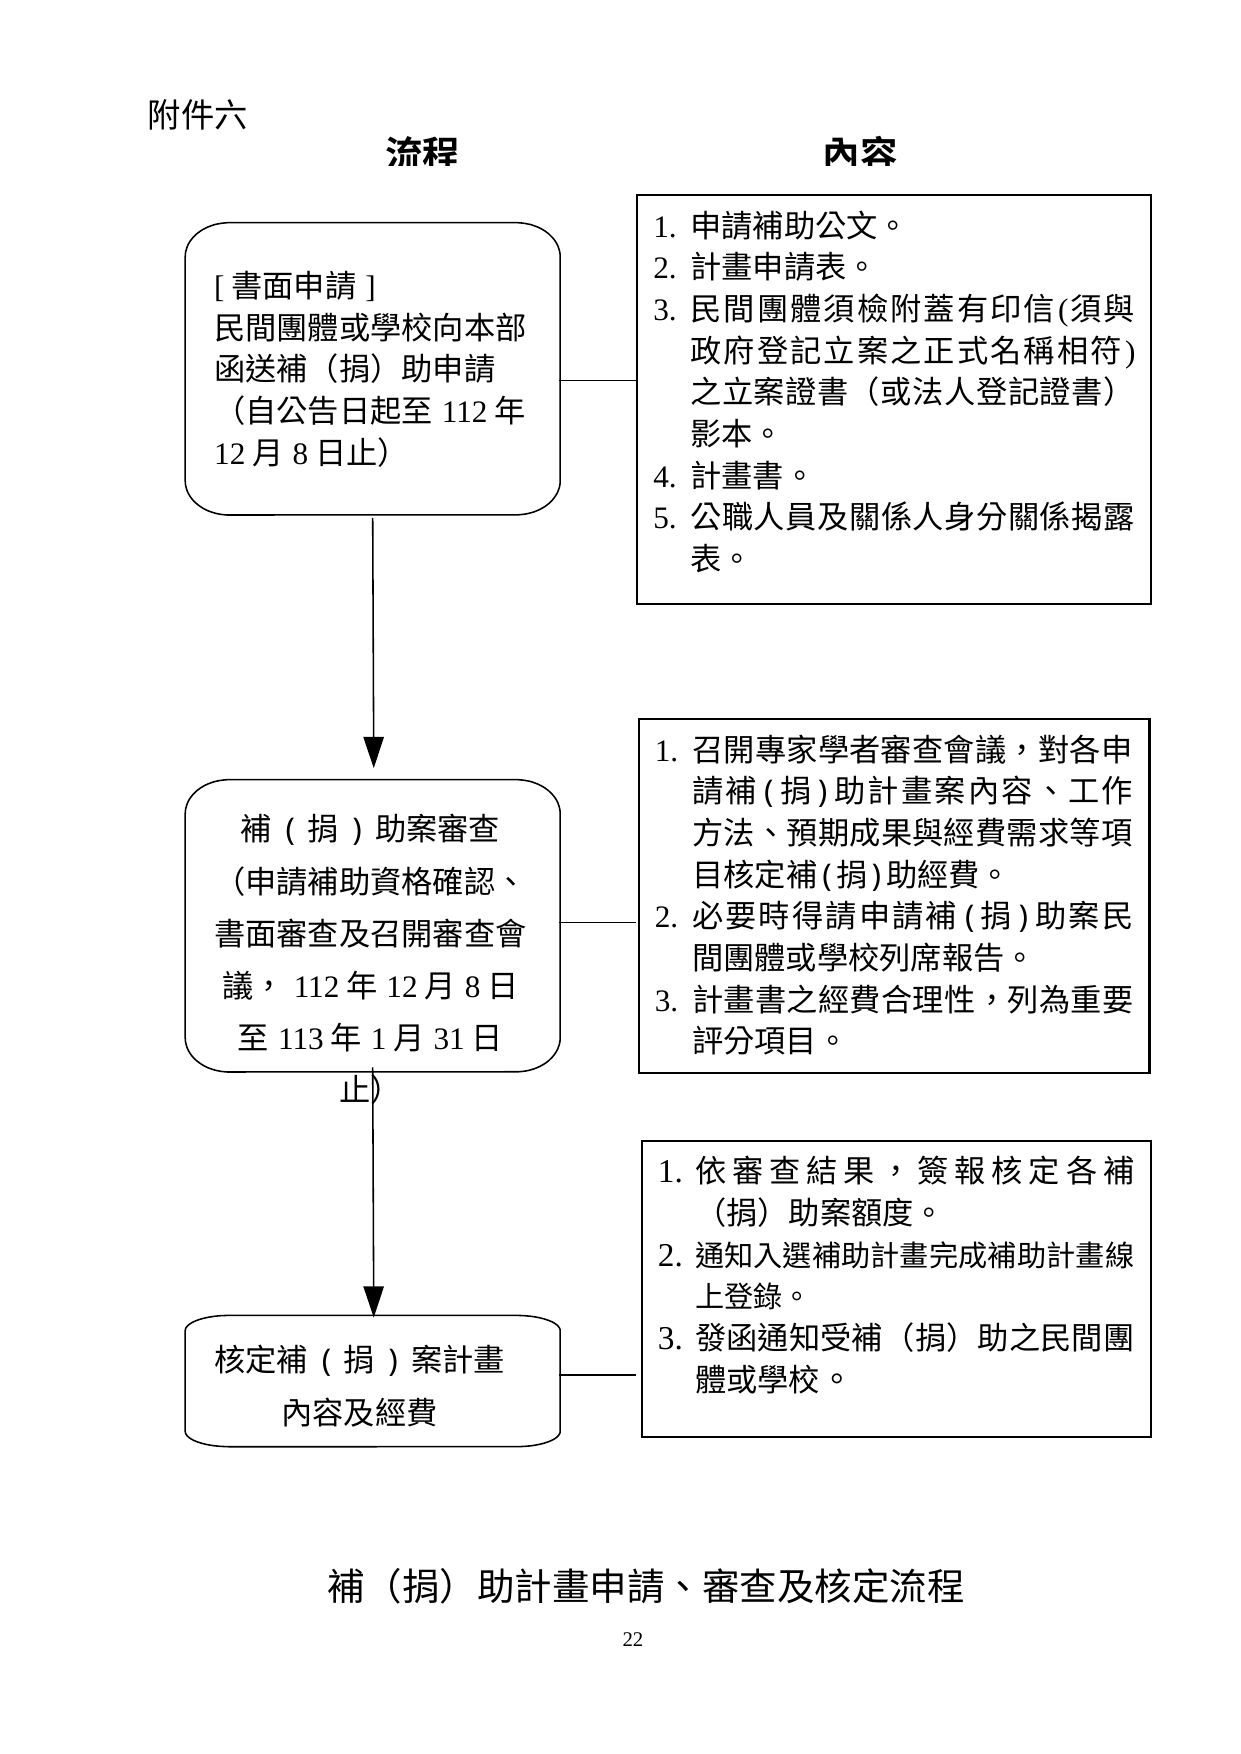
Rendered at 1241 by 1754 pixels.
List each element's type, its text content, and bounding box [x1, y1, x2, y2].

list 計畫書之經費合理性，列為重要評分項目。 [654, 978, 1133, 1061]
list 計畫申請表。 [653, 246, 1135, 287]
text 流程 [278, 125, 567, 166]
text 補（捐）助計畫申請、審查及核定流程 [148, 1567, 1144, 1609]
list 計畫書。 [653, 454, 1135, 496]
list 發函通知受補（捐）助之民間團體或學校。 [658, 1316, 1135, 1399]
list 通知入選補助計畫完成補助計畫線上登錄。 [658, 1233, 1135, 1316]
text 附件六 [148, 94, 1144, 173]
list 民間團體須檢附蓋有印信(須與政府登記立案之正式名稱相符)之立案證書（或法人登記證書）影本。 [653, 287, 1135, 454]
list 召開專家學者審查會議，對各申請補(捐)助計畫案內容、工作方法、預期成果與經費需求等項目核定補(捐)助經費。 [654, 728, 1133, 894]
list 公職人員及關係人身分關係揭露表。 [653, 496, 1135, 579]
text 內容 [744, 125, 976, 166]
list 必要時得請申請補(捐)助案民間團體或學校列席報告。 [654, 894, 1133, 978]
list 依審查結果，簽報核定各補（捐）助案額度。 [658, 1149, 1135, 1233]
list 申請補助公文。 [653, 204, 1135, 246]
